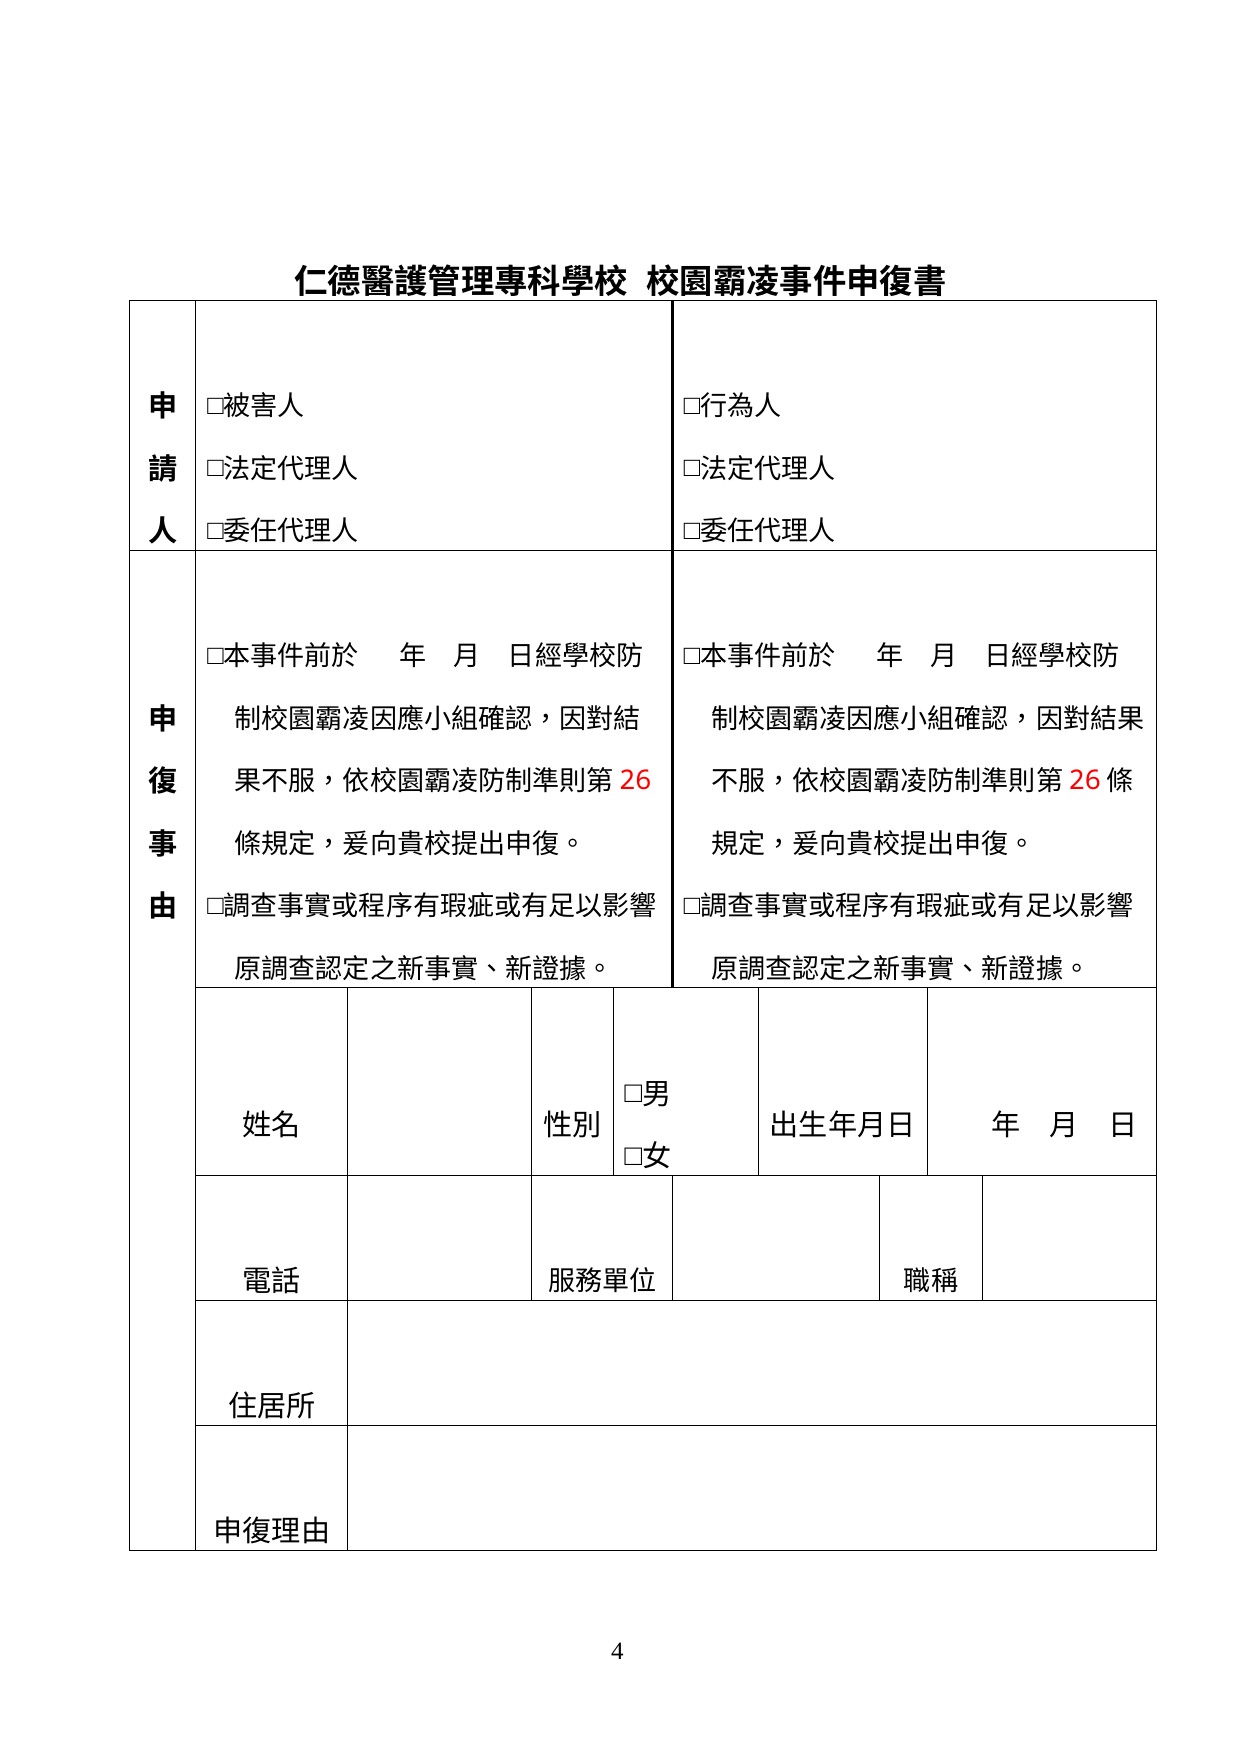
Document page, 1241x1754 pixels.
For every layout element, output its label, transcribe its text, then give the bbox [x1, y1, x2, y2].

table_header □被害人 □法定代理人 □委任代理人 [196, 301, 671, 550]
table_cell 申復理由 [196, 1426, 347, 1550]
table_cell 申復事由 [130, 551, 195, 1550]
table_cell 姓名 [196, 988, 347, 1175]
table_cell [673, 1176, 879, 1300]
table_cell 住居所 [196, 1301, 347, 1425]
table_cell □本事件前於 年 月 日經學校防制校園霸凌因應小組確認，因對結果不服，依校園霸凌防制準則第26條規定，爰向貴校提出申復。 □調查事實或程序有瑕疵或有足以影響原調查認定之新事實、新證據。 [196, 551, 671, 987]
table_cell 性別 [532, 988, 613, 1175]
table_cell [983, 1176, 1156, 1300]
table_cell 服務單位 [532, 1176, 672, 1300]
text 仁德醫護管理專科學校 校園霸凌事件申復書 [118, 237, 1122, 300]
table_cell 職稱 [880, 1176, 982, 1300]
table_cell [348, 1301, 1156, 1425]
table_cell [348, 1176, 531, 1300]
table_cell 電話 [196, 1176, 347, 1300]
table_cell [348, 988, 531, 1175]
table_cell 年 月 日 [928, 988, 1156, 1175]
table_cell [348, 1426, 1156, 1550]
table_cell 出生年月日 [759, 988, 927, 1175]
table_header 申請人 [130, 301, 195, 550]
table_cell □男 □女 [614, 988, 758, 1175]
table_cell □本事件前於 年 月 日經學校防制校園霸凌因應小組確認，因對結果不服，依校園霸凌防制準則第26條規定，爰向貴校提出申復。 □調查事實或程序有瑕疵或有足以影響原調查認定之新事實、新證據。 [674, 551, 1156, 987]
table_header □行為人 □法定代理人 □委任代理人 [674, 301, 1156, 550]
